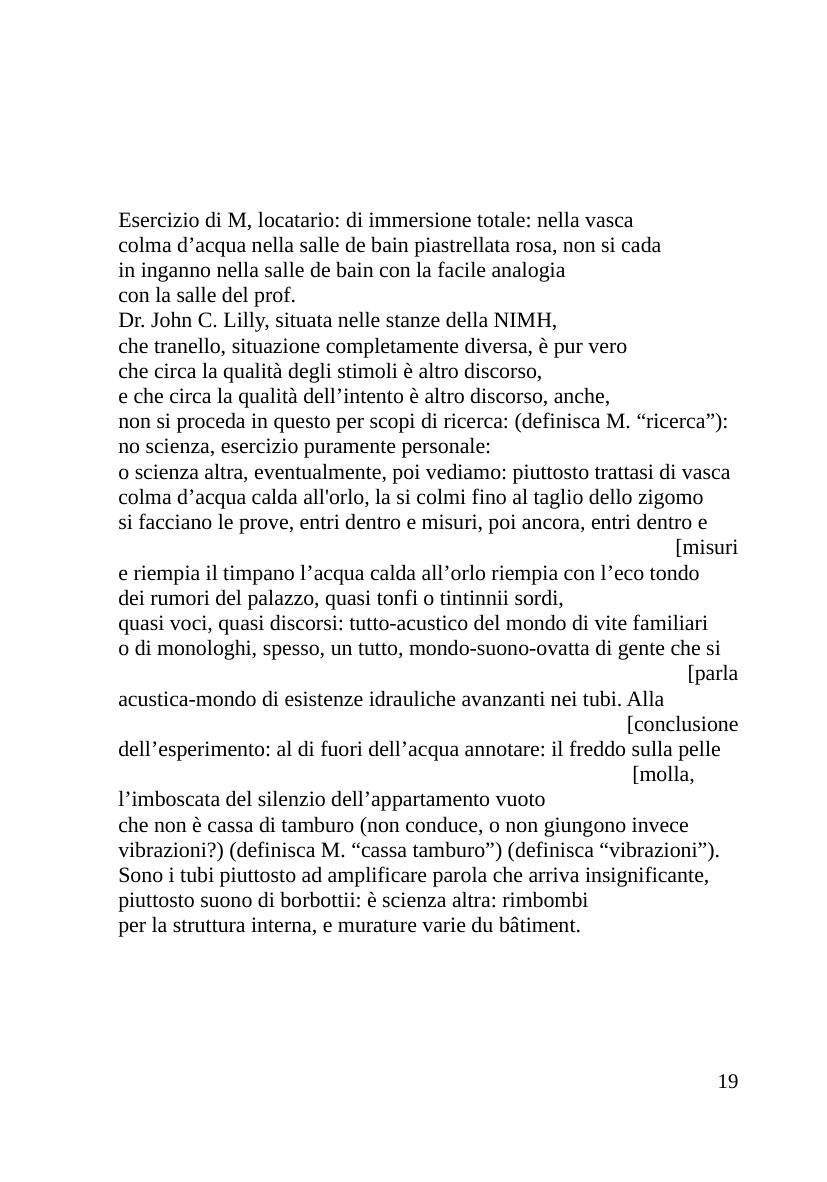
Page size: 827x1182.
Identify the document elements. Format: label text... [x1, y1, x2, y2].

text non si proceda in questo per scopi di ricerca: (definisca M. “ricerca”): [88, 408, 738, 433]
text vibrazioni?) (definisca M. “cassa tamburo”) (definisca “vibrazioni”). [88, 837, 738, 862]
text no scienza, esercizio puramente personale: [88, 433, 738, 459]
text Esercizio di M, locatario: di immersione totale: nella vasca [88, 207, 738, 232]
text per la struttura interna, e murature varie du bâtiment. [88, 912, 738, 938]
text dell’esperimento: al di fuori dell’acqua annotare: il freddo sulla pelle [88, 736, 738, 761]
text colma d’acqua calda all'orlo, la si colmi fino al taglio dello zigomo [88, 484, 738, 509]
text [parla [88, 660, 738, 686]
text e riempia il timpano l’acqua calda all’orlo riempia con l’eco tondo [88, 559, 738, 585]
text che tranello, situazione completamente diversa, è pur vero [88, 333, 738, 358]
text e che circa la qualità dell’intento è altro discorso, anche, [88, 383, 738, 408]
text piuttosto suono di borbottii: è scienza altra: rimbombi [88, 887, 738, 912]
text Sono i tubi piuttosto ad amplificare parola che arriva insignificante, [88, 862, 738, 887]
text Dr. John C. Lilly, situata nelle stanze della NIMH, [88, 307, 738, 333]
text [misuri [88, 534, 738, 559]
text o scienza altra, eventualmente, poi vediamo: piuttosto trattasi di vasca [88, 459, 738, 484]
text colma d’acqua nella salle de bain piastrellata rosa, non si cada [88, 232, 738, 257]
text o di monologhi, spesso, un tutto, mondo-suono-ovatta di gente che si [88, 635, 738, 660]
text l’imboscata del silenzio dell’appartamento vuoto [88, 786, 738, 812]
text quasi voci, quasi discorsi: tutto-acustico del mondo di vite familiari [88, 610, 738, 635]
text con la salle del prof. [88, 282, 738, 307]
text che non è cassa di tamburo (non conduce, o non giungono invece [88, 812, 738, 837]
text [molla, [88, 761, 738, 786]
text [conclusione [88, 711, 738, 736]
text dei rumori del palazzo, quasi tonfi o tintinnii sordi, [88, 585, 738, 610]
text che circa la qualità degli stimoli è altro discorso, [88, 358, 738, 383]
text si facciano le prove, entri dentro e misuri, poi ancora, entri dentro e [88, 509, 738, 534]
text acustica-mondo di esistenze idrauliche avanzanti nei tubi. Alla [88, 686, 738, 711]
text in inganno nella salle de bain con la facile analogia [88, 257, 738, 282]
